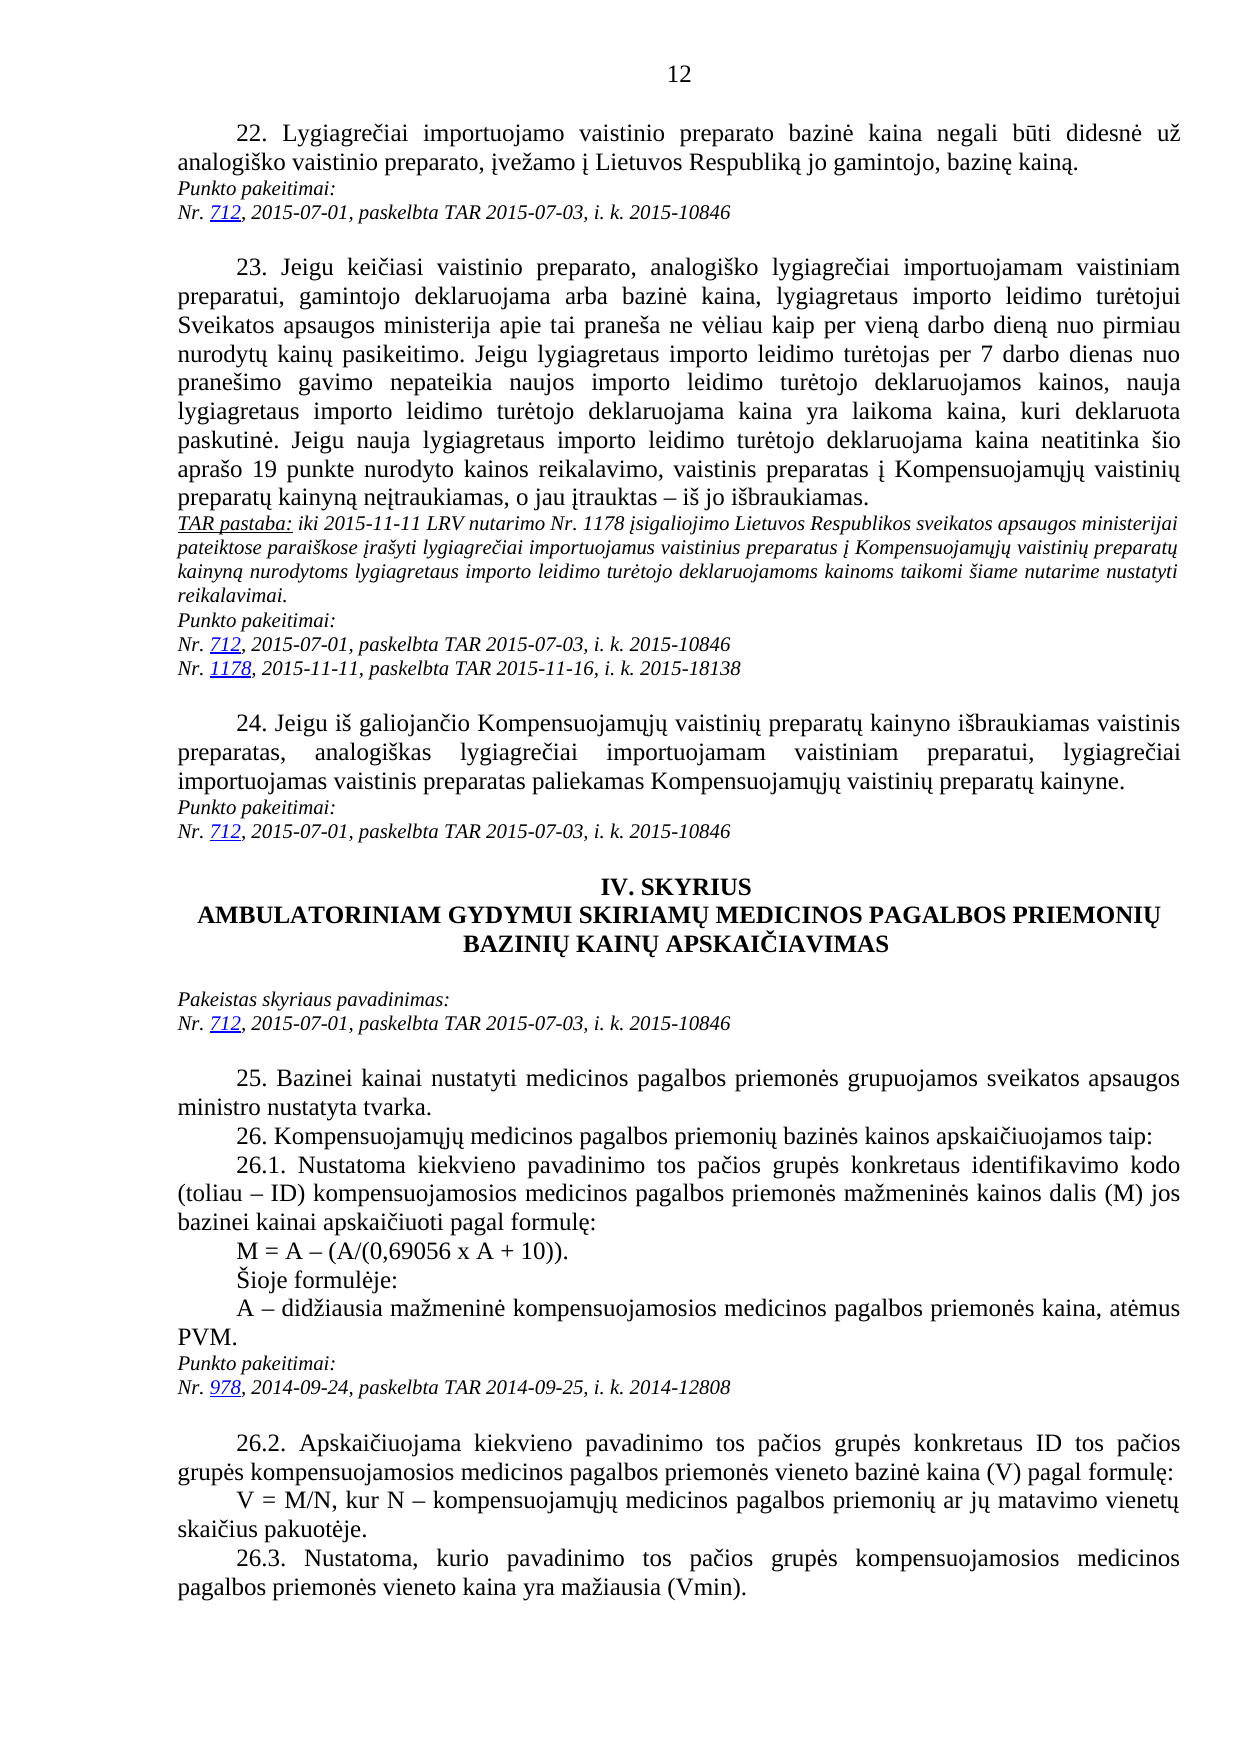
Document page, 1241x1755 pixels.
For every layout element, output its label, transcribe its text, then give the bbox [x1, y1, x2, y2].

text M = A – (A/(0,69056 x A + 10)). [177, 1236, 1181, 1265]
text Nr. 712, 2015-07-01, paskelbta TAR 2015-07-03, i. k. 2015-10846 [177, 632, 1181, 656]
text 23. Jeigu keičiasi vaistinio preparato, analogiško lygiagrečiai importuojamam vaistiniam preparatui, gamintojo deklaruojama arba bazinė kaina, lygiagretaus importo leidimo turėtojui Sveikatos apsaugos ministerija apie tai praneša ne vėliau kaip per vieną darbo dieną nuo pirmiau nurodytų kainų pasikeitimo. Jeigu lygiagretaus importo leidimo turėtojas per 7 darbo dienas nuo pranešimo gavimo nepateikia naujos importo leidimo turėtojo deklaruojamos kainos, nauja lygiagretaus importo leidimo turėtojo deklaruojama kaina yra laikoma kaina, kuri deklaruota paskutinė. Jeigu nauja lygiagretaus importo leidimo turėtojo deklaruojama kaina neatitinka šio aprašo 19 punkte nurodyto kainos reikalavimo, vaistinis preparatas į Kompensuojamųjų vaistinių preparatų kainyną neįtraukiamas, o jau įtrauktas – iš jo išbraukiamas. [177, 252, 1181, 511]
text 26.1. Nustatoma kiekvieno pavadinimo tos pačios grupės konkretaus identifikavimo kodo (toliau – ID) kompensuojamosios medicinos pagalbos priemonės mažmeninės kainos dalis (M) jos bazinei kainai apskaičiuoti pagal formulę: [177, 1150, 1181, 1236]
text Punkto pakeitimai: [177, 795, 1181, 819]
text A – didžiausia mažmeninė kompensuojamosios medicinos pagalbos priemonės kaina, atėmus PVM. [177, 1293, 1181, 1351]
text TAR pastaba: iki 2015-11-11 LRV nutarimo Nr. 1178 įsigaliojimo Lietuvos Respublikos sveikatos apsaugos ministerijai pateiktose paraiškose įrašyti lygiagrečiai importuojamus vaistinius preparatus į Kompensuojamųjų vaistinių preparatų kainyną nurodytoms lygiagretaus importo leidimo turėtojo deklaruojamoms kainoms taikomi šiame nutarime nustatyti reikalavimai. [177, 511, 1181, 607]
text 25. Bazinei kainai nustatyti medicinos pagalbos priemonės grupuojamos sveikatos apsaugos ministro nustatyta tvarka. [177, 1063, 1181, 1121]
text 22. Lygiagrečiai importuojamo vaistinio preparato bazinė kaina negali būti didesnė už analogiško vaistinio preparato, įvežamo į Lietuvos Respubliką jo gamintojo, bazinę kainą. [177, 118, 1181, 176]
text Nr. 1178, 2015-11-11, paskelbta TAR 2015-11-16, i. k. 2015-18138 [177, 656, 1181, 680]
text 24. Jeigu iš galiojančio Kompensuojamųjų vaistinių preparatų kainyno išbraukiamas vaistinis preparatas, analogiškas lygiagrečiai importuojamam vaistiniam preparatui, lygiagrečiai importuojamas vaistinis preparatas paliekamas Kompensuojamųjų vaistinių preparatų kainyne. [177, 708, 1181, 795]
text IV. SKYRIUS AMBULATORINIAM GYDYMUI SKIRIAMŲ MEDICINOS PAGALBOS PRIEMONIŲ BAZINIŲ KAINŲ APSKAIČIAVIMAS [177, 872, 1181, 958]
text Pakeistas skyriaus pavadinimas: [177, 987, 1181, 1011]
text Nr. 712, 2015-07-01, paskelbta TAR 2015-07-03, i. k. 2015-10846 [177, 1011, 1181, 1035]
text Nr. 978, 2014-09-24, paskelbta TAR 2014-09-25, i. k. 2014-12808 [177, 1375, 1181, 1399]
text 26.3. Nustatoma, kurio pavadinimo tos pačios grupės kompensuojamosios medicinos pagalbos priemonės vieneto kaina yra mažiausia (Vmin). [177, 1543, 1181, 1600]
text 26. Kompensuojamųjų medicinos pagalbos priemonių bazinės kainos apskaičiuojamos taip: [177, 1121, 1181, 1150]
text Nr. 712, 2015-07-01, paskelbta TAR 2015-07-03, i. k. 2015-10846 [177, 200, 1181, 224]
text Punkto pakeitimai: [177, 176, 1181, 200]
text 26.2. Apskaičiuojama kiekvieno pavadinimo tos pačios grupės konkretaus ID tos pačios grupės kompensuojamosios medicinos pagalbos priemonės vieneto bazinė kaina (V) pagal formulę: [177, 1428, 1181, 1485]
text V = M/N, kur N – kompensuojamųjų medicinos pagalbos priemonių ar jų matavimo vienetų skaičius pakuotėje. [177, 1485, 1181, 1543]
text Šioje formulėje: [177, 1265, 1181, 1293]
text Nr. 712, 2015-07-01, paskelbta TAR 2015-07-03, i. k. 2015-10846 [177, 819, 1181, 843]
text Punkto pakeitimai: [177, 1351, 1181, 1375]
text Punkto pakeitimai: [177, 607, 1181, 632]
